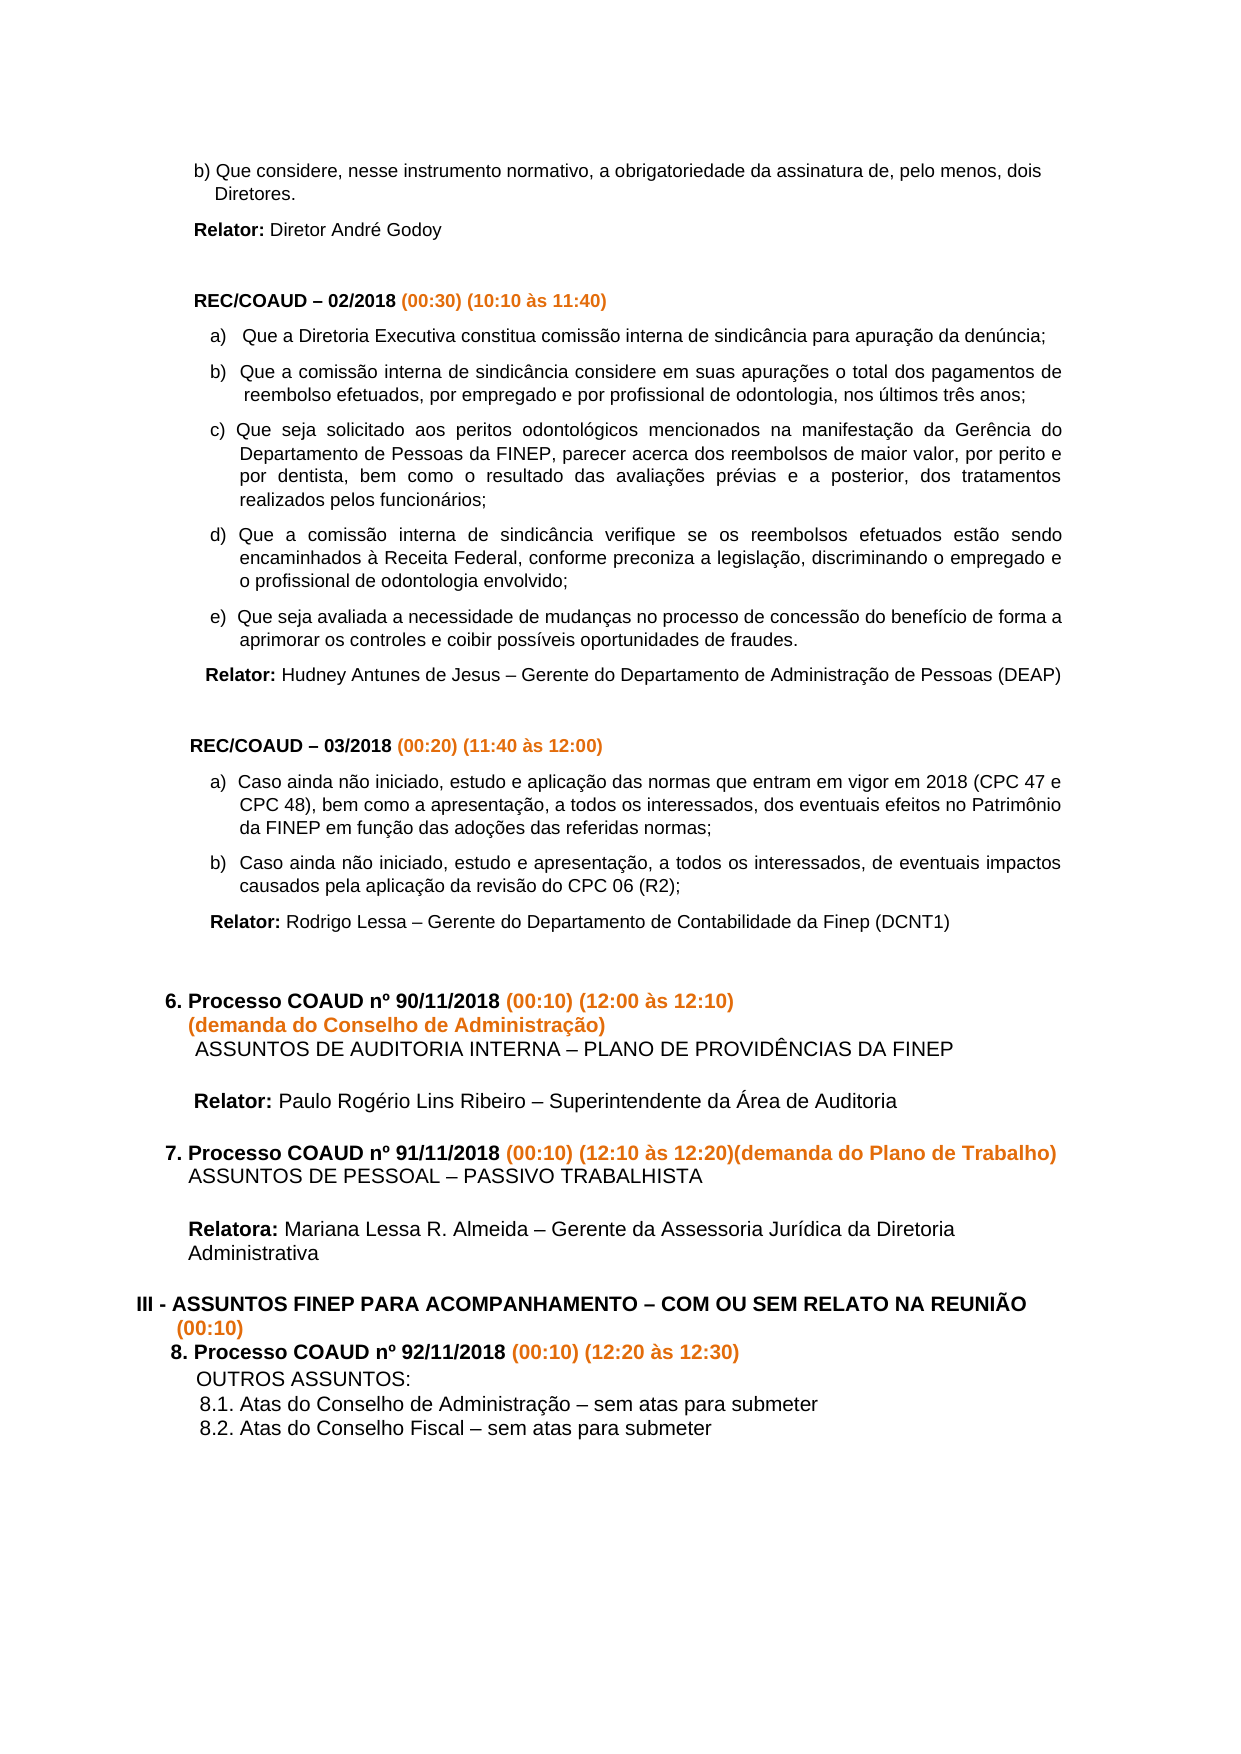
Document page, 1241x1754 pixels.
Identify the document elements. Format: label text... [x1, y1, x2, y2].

text Relator: Hudney Antunes de Jesus – Gerente do Departamento de Administração de Pessoas (DEAP) [106, 664, 1062, 686]
text (00:10) [121, 1316, 1083, 1340]
text Administrativa [121, 1240, 1083, 1264]
text OUTROS ASSUNTOS: [121, 1364, 1083, 1392]
text 6. Processo COAUD nº 90/11/2018 (00:10) (12:00 às 12:10) [121, 988, 1083, 1012]
text III - ASSUNTOS FINEP PARA ACOMPANHAMENTO – COM OU SEM RELATO NA REUNIÃO [121, 1292, 1083, 1316]
text a) Que a Diretoria Executiva constitua comissão interna de sindicância para apuração da denúncia; [210, 325, 1062, 347]
text e) Que seja avaliada a necessidade de mudanças no processo de concessão do benefício de forma a aprimorar os controles e coibir possíveis oportunidades de fraudes. [210, 605, 1062, 650]
text b) Que a comissão interna de sindicância considere em suas apurações o total dos pagamentos de reembolso efetuados, por empregado e por profissional de odontologia, nos últimos três anos; [210, 361, 1062, 405]
text c) Que seja solicitado aos peritos odontológicos mencionados na manifestação da Gerência do Departamento de Pessoas da FINEP, parecer acerca dos reembolsos de maior valor, por perito e por dentista, bem como o resultado das avaliações prévias e a posterior, dos tratamentos realizados pelos funcionários; [210, 419, 1062, 510]
text b) Caso ainda não iniciado, estudo e apresentação, a todos os interessados, de eventuais impactos causados pela aplicação da revisão do CPC 06 (R2); [210, 852, 1062, 897]
text 8.2. Atas do Conselho Fiscal – sem atas para submeter [121, 1416, 1083, 1440]
text REC/COAUD – 03/2018 (00:20) (11:40 às 12:00) [106, 735, 1062, 757]
text 8.1. Atas do Conselho de Administração – sem atas para submeter [121, 1392, 1083, 1416]
text REC/COAUD – 02/2018 (00:30) (10:10 às 11:40) [194, 290, 1062, 311]
text a) Caso ainda não iniciado, estudo e aplicação das normas que entram em vigor em 2018 (CPC 47 e CPC 48), bem como a apresentação, a todos os interessados, dos eventuais efeitos no Patrimônio da FINEP em função das adoções das referidas normas; [210, 771, 1062, 838]
text Relator: Rodrigo Lessa – Gerente do Departamento de Contabilidade da Finep (DCNT1) [136, 911, 1062, 932]
text ASSUNTOS DE PESSOAL – PASSIVO TRABALHISTA [121, 1164, 1083, 1188]
text Relator: Paulo Rogério Lins Ribeiro – Superintendente da Área de Auditoria [121, 1088, 1083, 1112]
text 8. Processo COAUD nº 92/11/2018 (00:10) (12:20 às 12:30) [121, 1340, 1083, 1364]
text b) Que considere, nesse instrumento normativo, a obrigatoriedade da assinatura de, pelo menos, dois Diretores. [194, 160, 1062, 205]
text (demanda do Conselho de Administração) [121, 1012, 1083, 1036]
text Relator: Diretor André Godoy [194, 219, 1062, 240]
text 7. Processo COAUD nº 91/11/2018 (00:10) (12:10 às 12:20)(demanda do Plano de Trabalho) [121, 1140, 1083, 1164]
text d) Que a comissão interna de sindicância verifique se os reembolsos efetuados estão sendo encaminhados à Receita Federal, conforme preconiza a legislação, discriminando o empregado e o profissional de odontologia envolvido; [210, 524, 1062, 591]
text Relatora: Mariana Lessa R. Almeida – Gerente da Assessoria Jurídica da Diretoria [121, 1216, 1083, 1240]
text ASSUNTOS DE AUDITORIA INTERNA – PLANO DE PROVIDÊNCIAS DA FINEP [121, 1036, 1083, 1060]
